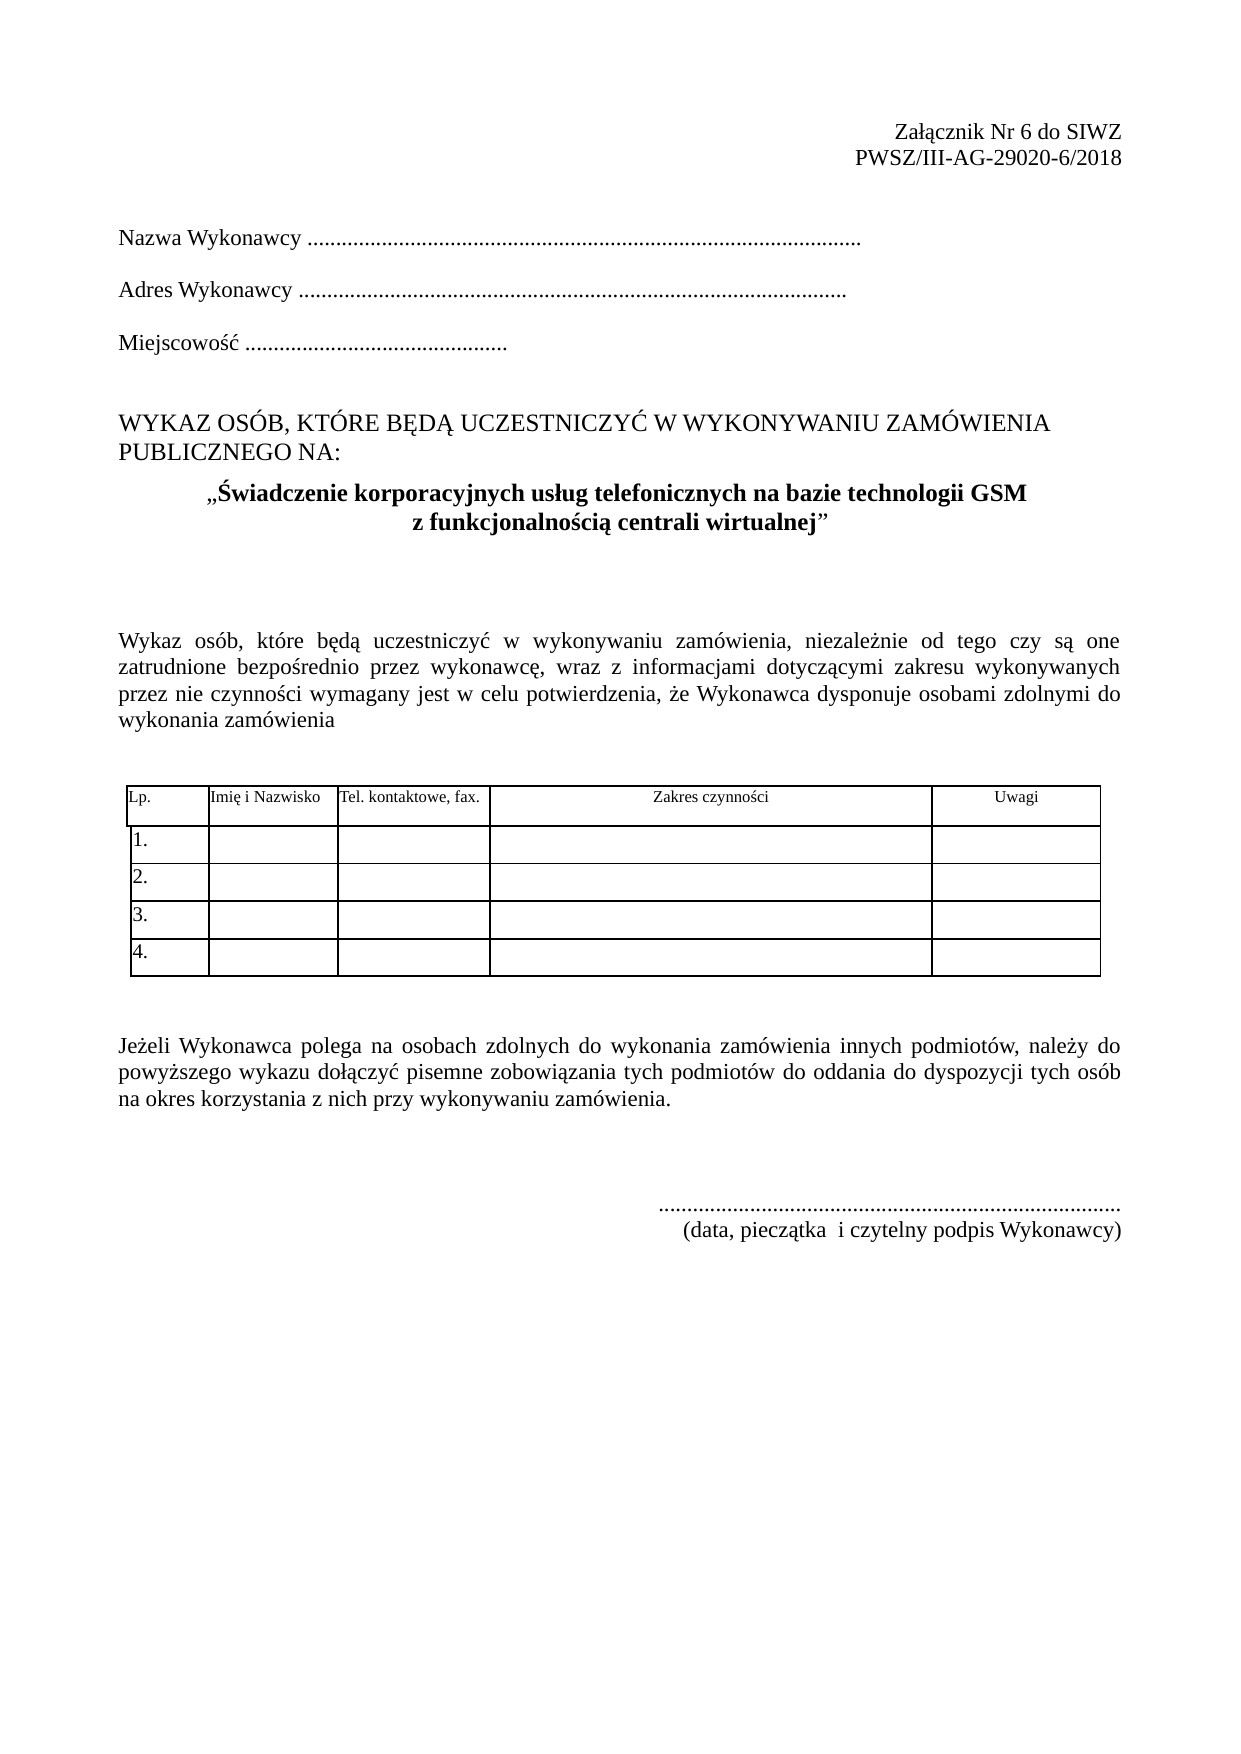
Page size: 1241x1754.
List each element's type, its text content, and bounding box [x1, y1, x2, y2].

table_header Zakres czynności [491, 787, 931, 825]
text Nazwa Wykonawcy ................................................................................................. [118, 223, 1122, 250]
table_header Lp. [128, 787, 208, 825]
table_cell [339, 940, 489, 975]
table_header Imię i Nazwisko [210, 787, 337, 825]
text Wykaz osób, które będą uczestniczyć w wykonywaniu zamówienia, niezależnie od tego czy są one zatrudnione bezpośrednio przez wykonawcę, wraz z informacjami dotyczącymi zakresu wykonywanych przez nie czynności wymagany jest w celu potwierdzenia, że Wykonawca dysponuje osobami zdolnymi do wykonania zamówienia [118, 627, 1122, 732]
table_cell [933, 827, 1100, 863]
text „Świadczenie korporacyjnych usług telefonicznych na bazie technologii GSM z funkcjonalnością centrali wirtualnej” [118, 478, 1122, 536]
table_cell 4. [132, 940, 208, 975]
table_cell [933, 902, 1100, 938]
table_cell [210, 902, 337, 938]
text WYKAZ OSÓB, KTÓRE BĘDĄ UCZESTNICZYĆ W WYKONYWANIU ZAMÓWIENIA PUBLICZNEGO NA: [118, 408, 1122, 466]
text (data, pieczątka i czytelny podpis Wykonawcy) [118, 1217, 1122, 1243]
text Jeżeli Wykonawca polega na osobach zdolnych do wykonania zamówienia innych podmiotów, należy do powyższego wykazu dołączyć pisemne zobowiązania tych podmiotów do oddania do dyspozycji tych osób na okres korzystania z nich przy wykonywaniu zamówienia. [118, 1032, 1122, 1111]
table_cell [933, 940, 1100, 975]
table_cell [933, 864, 1100, 900]
text Miejscowość .............................................. [118, 329, 1122, 355]
text PWSZ/III-AG-29020-6/2018 [118, 144, 1122, 171]
table_cell [339, 864, 489, 900]
table_cell [210, 864, 337, 900]
table_cell [339, 827, 489, 863]
table_cell 3. [132, 902, 208, 938]
table_cell [491, 827, 931, 863]
table_cell [491, 940, 931, 975]
table_cell [210, 940, 337, 975]
table_cell [210, 827, 337, 863]
table_cell 1. [132, 827, 208, 863]
table_cell [491, 864, 931, 900]
table_header Uwagi [933, 787, 1100, 825]
text Adres Wykonawcy ................................................................................................ [118, 276, 1122, 303]
text ................................................................................. [118, 1190, 1122, 1217]
subtitle Załącznik Nr 6 do SIWZ [782, 118, 1122, 144]
table_cell [491, 902, 931, 938]
table_cell [339, 902, 489, 938]
table_header Tel. kontaktowe, fax. [339, 787, 489, 825]
table_cell 2. [132, 864, 208, 900]
